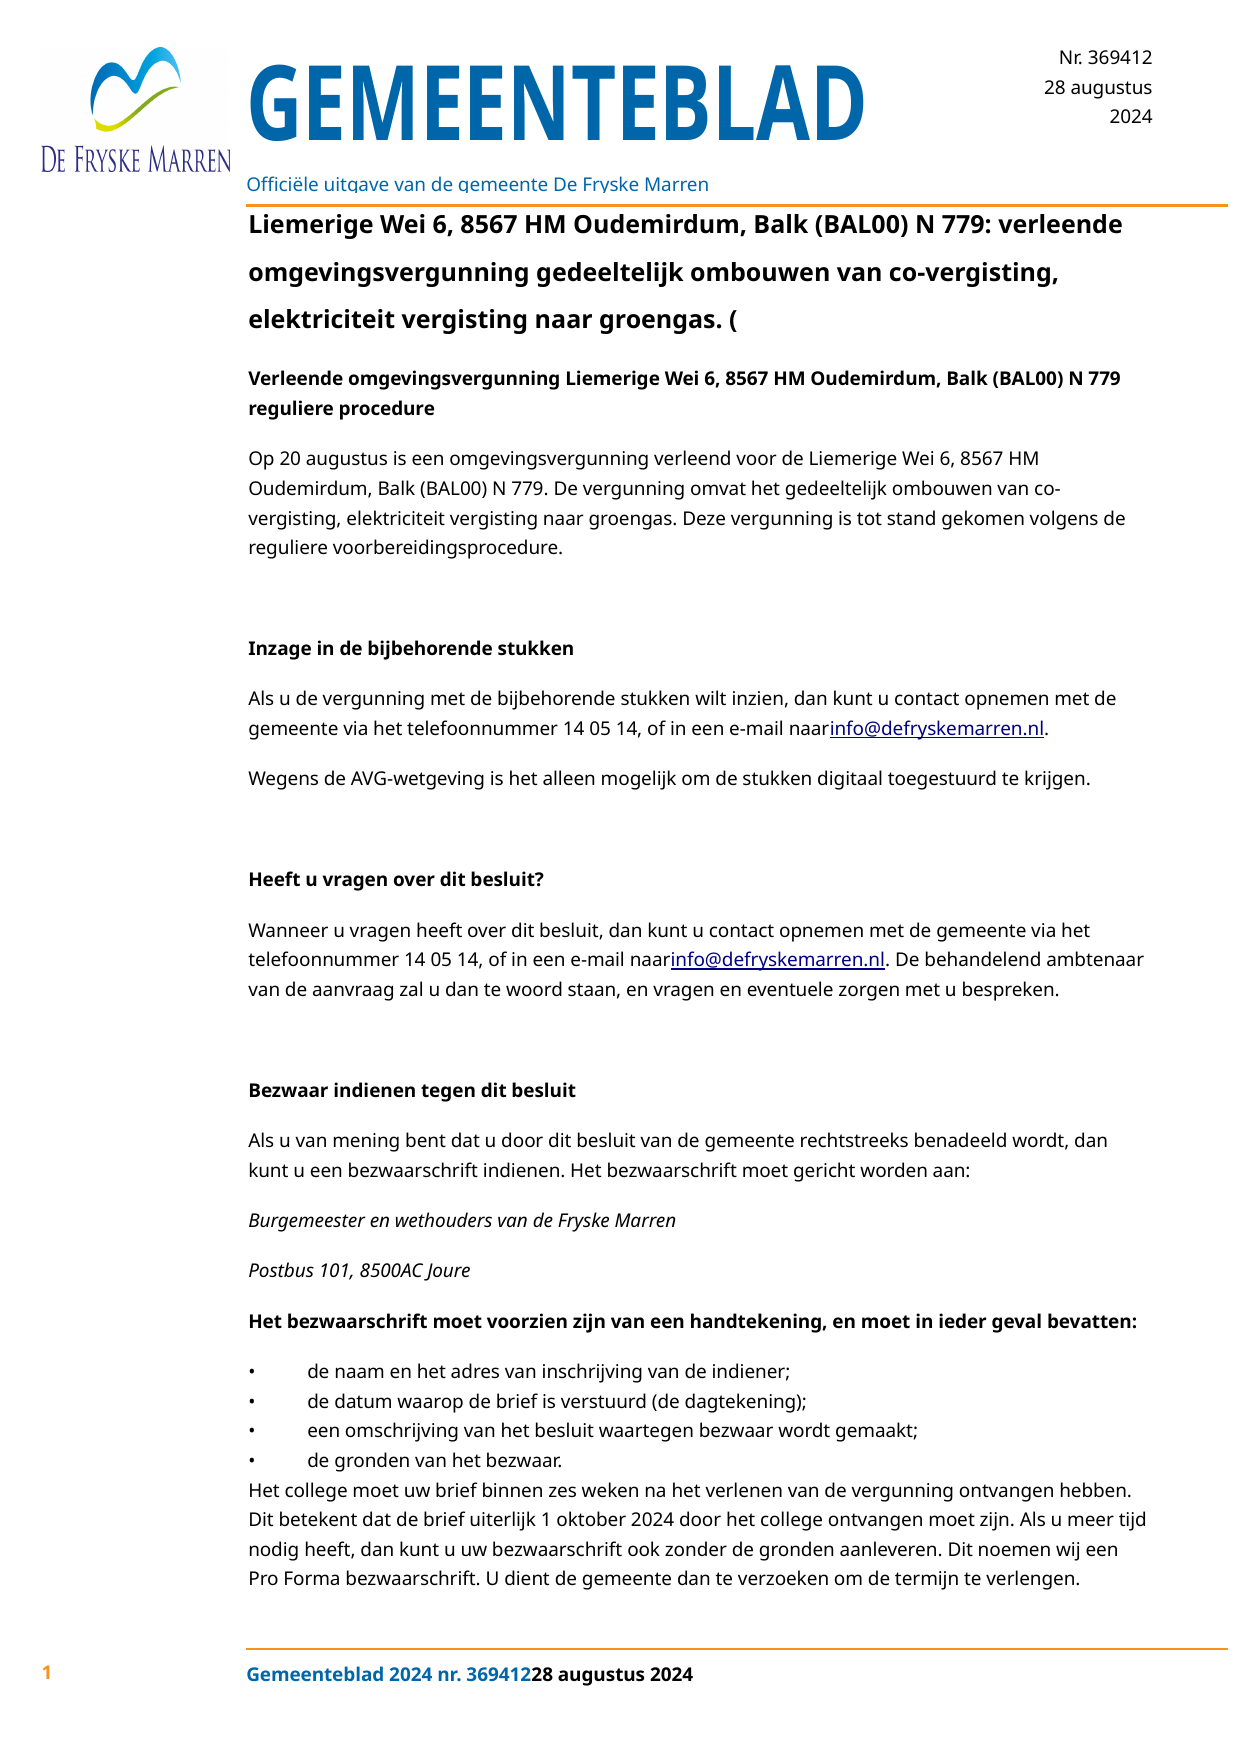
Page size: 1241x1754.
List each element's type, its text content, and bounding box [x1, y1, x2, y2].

text Wegens de AVG-wetgeving is het alleen mogelijk om de stukken digitaal toegestuurd te krijgen. [248, 766, 1152, 791]
text Het college moet uw brief binnen zes weken na het verlenen van de vergunning ontvangen hebben. Dit betekent dat de brief uiterlijk 1 oktober 2024 door het college ontvangen moet zijn. Als u meer tijd nodig heeft, dan kunt u uw bezwaarschrift ook zonder de gronden aanleveren. Dit noemen wij een Pro Forma bezwaarschrift. U dient de gemeente dan te verzoeken om de termijn te verlengen. [248, 1477, 1152, 1591]
text Bezwaar indienen tegen dit besluit [248, 1077, 1152, 1102]
list de gronden van het bezwaar. [248, 1447, 1152, 1473]
text Inzage in de bijbehorende stukken [248, 635, 1152, 661]
text Als u de vergunning met de bijbehorende stukken wilt inzien, dan kunt u contact opnemen met de gemeente via het telefoonnummer 14 05 14, of in een e-mail naarinfo@defryskemarren.nl. [248, 686, 1152, 741]
list een omschrijving van het besluit waartegen bezwaar wordt gemaakt; [248, 1418, 1152, 1443]
text Heeft u vragen over dit besluit? [248, 866, 1152, 892]
list de datum waarop de brief is verstuurd (de dagtekening); [248, 1388, 1152, 1414]
text Het bezwaarschrift moet voorzien zijn van een handtekening, en moet in ieder geval bevatten: [248, 1308, 1152, 1334]
text Verleende omgevingsvergunning Liemerige Wei 6, 8567 HM Oudemirdum, Balk (BAL00) N 779 reguliere procedure [248, 366, 1152, 421]
text Burgemeester en wethouders van de Fryske Marren [248, 1207, 1152, 1233]
text Als u van mening bent dat u door dit besluit van de gemeente rechtstreeks benadeeld wordt, dan kunt u een bezwaarschrift indienen. Het bezwaarschrift moet gericht worden aan: [248, 1127, 1152, 1182]
picture [41, 47, 231, 172]
text Wanneer u vragen heeft over dit besluit, dan kunt u contact opnemen met de gemeente via het telefoonnummer 14 05 14, of in een e-mail naarinfo@defryskemarren.nl. De behandelend ambtenaar van de aanvraag zal u dan te woord staan, en vragen en eventuele zorgen met u bespreken. [248, 917, 1152, 1002]
text Op 20 augustus is een omgevingsvergunning verleend voor de Liemerige Wei 6, 8567 HM Oudemirdum, Balk (BAL00) N 779. De vergunning omvat het gedeeltelijk ombouwen van co-vergisting, elektriciteit vergisting naar groengas. Deze vergunning is tot stand gekomen volgens de reguliere voorbereidingsprocedure. [248, 446, 1152, 560]
text Postbus 101, 8500AC Joure [248, 1258, 1152, 1283]
list de naam en het adres van inschrijving van de indiener; [248, 1358, 1152, 1384]
text Liemerige Wei 6, 8567 HM Oudemirdum, Balk (BAL00) N 779: verleende omgevingsvergunning gedeeltelijk ombouwen van co-vergisting, elektriciteit vergisting naar groengas. ( [248, 207, 1152, 336]
